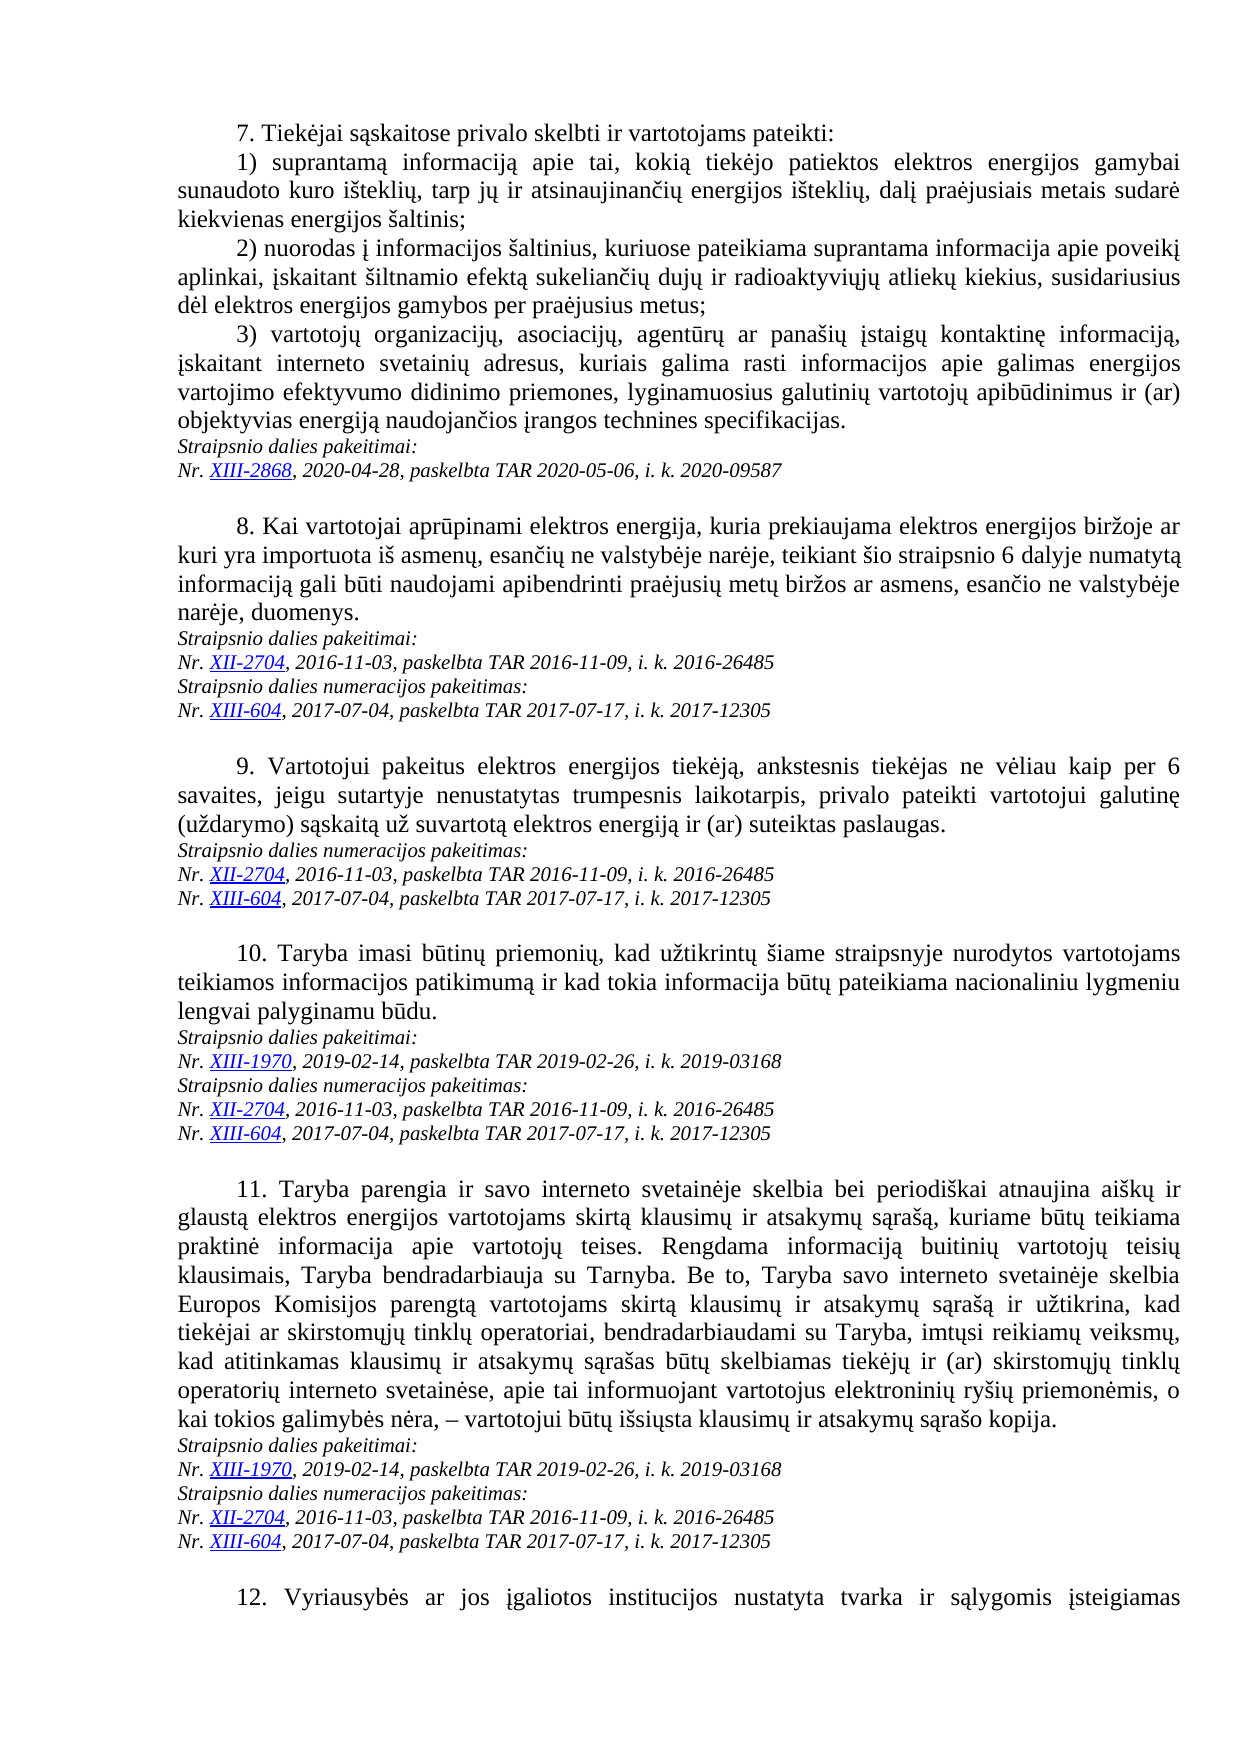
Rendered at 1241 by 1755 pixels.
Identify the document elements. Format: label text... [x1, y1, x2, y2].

text 3) vartotojų organizacijų, asociacijų, agentūrų ar panašių įstaigų kontaktinę informaciją, įskaitant interneto svetainių adresus, kuriais galima rasti informacijos apie galimas energijos vartojimo efektyvumo didinimo priemones, lyginamuosius galutinių vartotojų apibūdinimus ir (ar) objektyvias energiją naudojančios įrangos technines specifikacijas. [177, 319, 1181, 434]
text Nr. XIII-604, 2017-07-04, paskelbta TAR 2017-07-17, i. k. 2017-12305 [177, 698, 1181, 722]
text 7. Tiekėjai sąskaitose privalo skelbti ir vartotojams pateikti: [177, 118, 1181, 147]
text Straipsnio dalies numeracijos pakeitimas: [177, 1073, 1181, 1097]
text Nr. XIII-1970, 2019-02-14, paskelbta TAR 2019-02-26, i. k. 2019-03168 [177, 1457, 1181, 1481]
text 11. Taryba parengia ir savo interneto svetainėje skelbia bei periodiškai atnaujina aiškų ir glaustą elektros energijos vartotojams skirtą klausimų ir atsakymų sąrašą, kuriame būtų teikiama praktinė informacija apie vartotojų teises. Rengdama informaciją buitinių vartotojų teisių klausimais, Taryba bendradarbiauja su Tarnyba. Be to, Taryba savo interneto svetainėje skelbia Europos Komisijos parengtą vartotojams skirtą klausimų ir atsakymų sąrašą ir užtikrina, kad tiekėjai ar skirstomųjų tinklų operatoriai, bendradarbiaudami su Taryba, imtųsi reikiamų veiksmų, kad atitinkamas klausimų ir atsakymų sąrašas būtų skelbiamas tiekėjų ir (ar) skirstomųjų tinklų operatorių interneto svetainėse, apie tai informuojant vartotojus elektroninių ryšių priemonėmis, o kai tokios galimybės nėra, – vartotojui būtų išsiųsta klausimų ir atsakymų sąrašo kopija. [177, 1174, 1181, 1432]
text Nr. XIII-604, 2017-07-04, paskelbta TAR 2017-07-17, i. k. 2017-12305 [177, 886, 1181, 910]
text Nr. XII-2704, 2016-11-03, paskelbta TAR 2016-11-09, i. k. 2016-26485 [177, 1505, 1181, 1529]
text Straipsnio dalies numeracijos pakeitimas: [177, 1481, 1181, 1505]
text Straipsnio dalies numeracijos pakeitimas: [177, 837, 1181, 862]
text 8. Kai vartotojai aprūpinami elektros energija, kuria prekiaujama elektros energijos biržoje ar kuri yra importuota iš asmenų, esančių ne valstybėje narėje, teikiant šio straipsnio 6 dalyje numatytą informaciją gali būti naudojami apibendrinti praėjusių metų biržos ar asmens, esančio ne valstybėje narėje, duomenys. [177, 511, 1181, 626]
text 1) suprantamą informaciją apie tai, kokią tiekėjo patiektos elektros energijos gamybai sunaudoto kuro išteklių, tarp jų ir atsinaujinančių energijos išteklių, dalį praėjusiais metais sudarė kiekvienas energijos šaltinis; [177, 147, 1181, 233]
text Nr. XIII-604, 2017-07-04, paskelbta TAR 2017-07-17, i. k. 2017-12305 [177, 1529, 1181, 1553]
text Nr. XIII-1970, 2019-02-14, paskelbta TAR 2019-02-26, i. k. 2019-03168 [177, 1049, 1181, 1073]
text Straipsnio dalies pakeitimai: [177, 1025, 1181, 1049]
text 10. Taryba imasi būtinų priemonių, kad užtikrintų šiame straipsnyje nurodytos vartotojams teikiamos informacijos patikimumą ir kad tokia informacija būtų pateikiama nacionaliniu lygmeniu lengvai palyginamu būdu. [177, 938, 1181, 1025]
text Nr. XII-2704, 2016-11-03, paskelbta TAR 2016-11-09, i. k. 2016-26485 [177, 650, 1181, 674]
text 9. Vartotojui pakeitus elektros energijos tiekėją, ankstesnis tiekėjas ne vėliau kaip per 6 savaites, jeigu sutartyje nenustatytas trumpesnis laikotarpis, privalo pateikti vartotojui galutinę (uždarymo) sąskaitą už suvartotą elektros energiją ir (ar) suteiktas paslaugas. [177, 751, 1181, 837]
text Nr. XII-2704, 2016-11-03, paskelbta TAR 2016-11-09, i. k. 2016-26485 [177, 862, 1181, 886]
text 12. Vyriausybės ar jos įgaliotos institucijos nustatyta tvarka ir sąlygomis įsteigiamas [177, 1582, 1181, 1610]
text Straipsnio dalies pakeitimai: [177, 434, 1181, 458]
text Straipsnio dalies pakeitimai: [177, 1432, 1181, 1457]
text Straipsnio dalies pakeitimai: [177, 626, 1181, 650]
text Nr. XIII-604, 2017-07-04, paskelbta TAR 2017-07-17, i. k. 2017-12305 [177, 1121, 1181, 1145]
text 2) nuorodas į informacijos šaltinius, kuriuose pateikiama suprantama informacija apie poveikį aplinkai, įskaitant šiltnamio efektą sukeliančių dujų ir radioaktyviųjų atliekų kiekius, susidariusius dėl elektros energijos gamybos per praėjusius metus; [177, 233, 1181, 319]
text Straipsnio dalies numeracijos pakeitimas: [177, 674, 1181, 698]
text Nr. XII-2704, 2016-11-03, paskelbta TAR 2016-11-09, i. k. 2016-26485 [177, 1097, 1181, 1121]
text Nr. XIII-2868, 2020-04-28, paskelbta TAR 2020-05-06, i. k. 2020-09587 [177, 458, 1181, 482]
